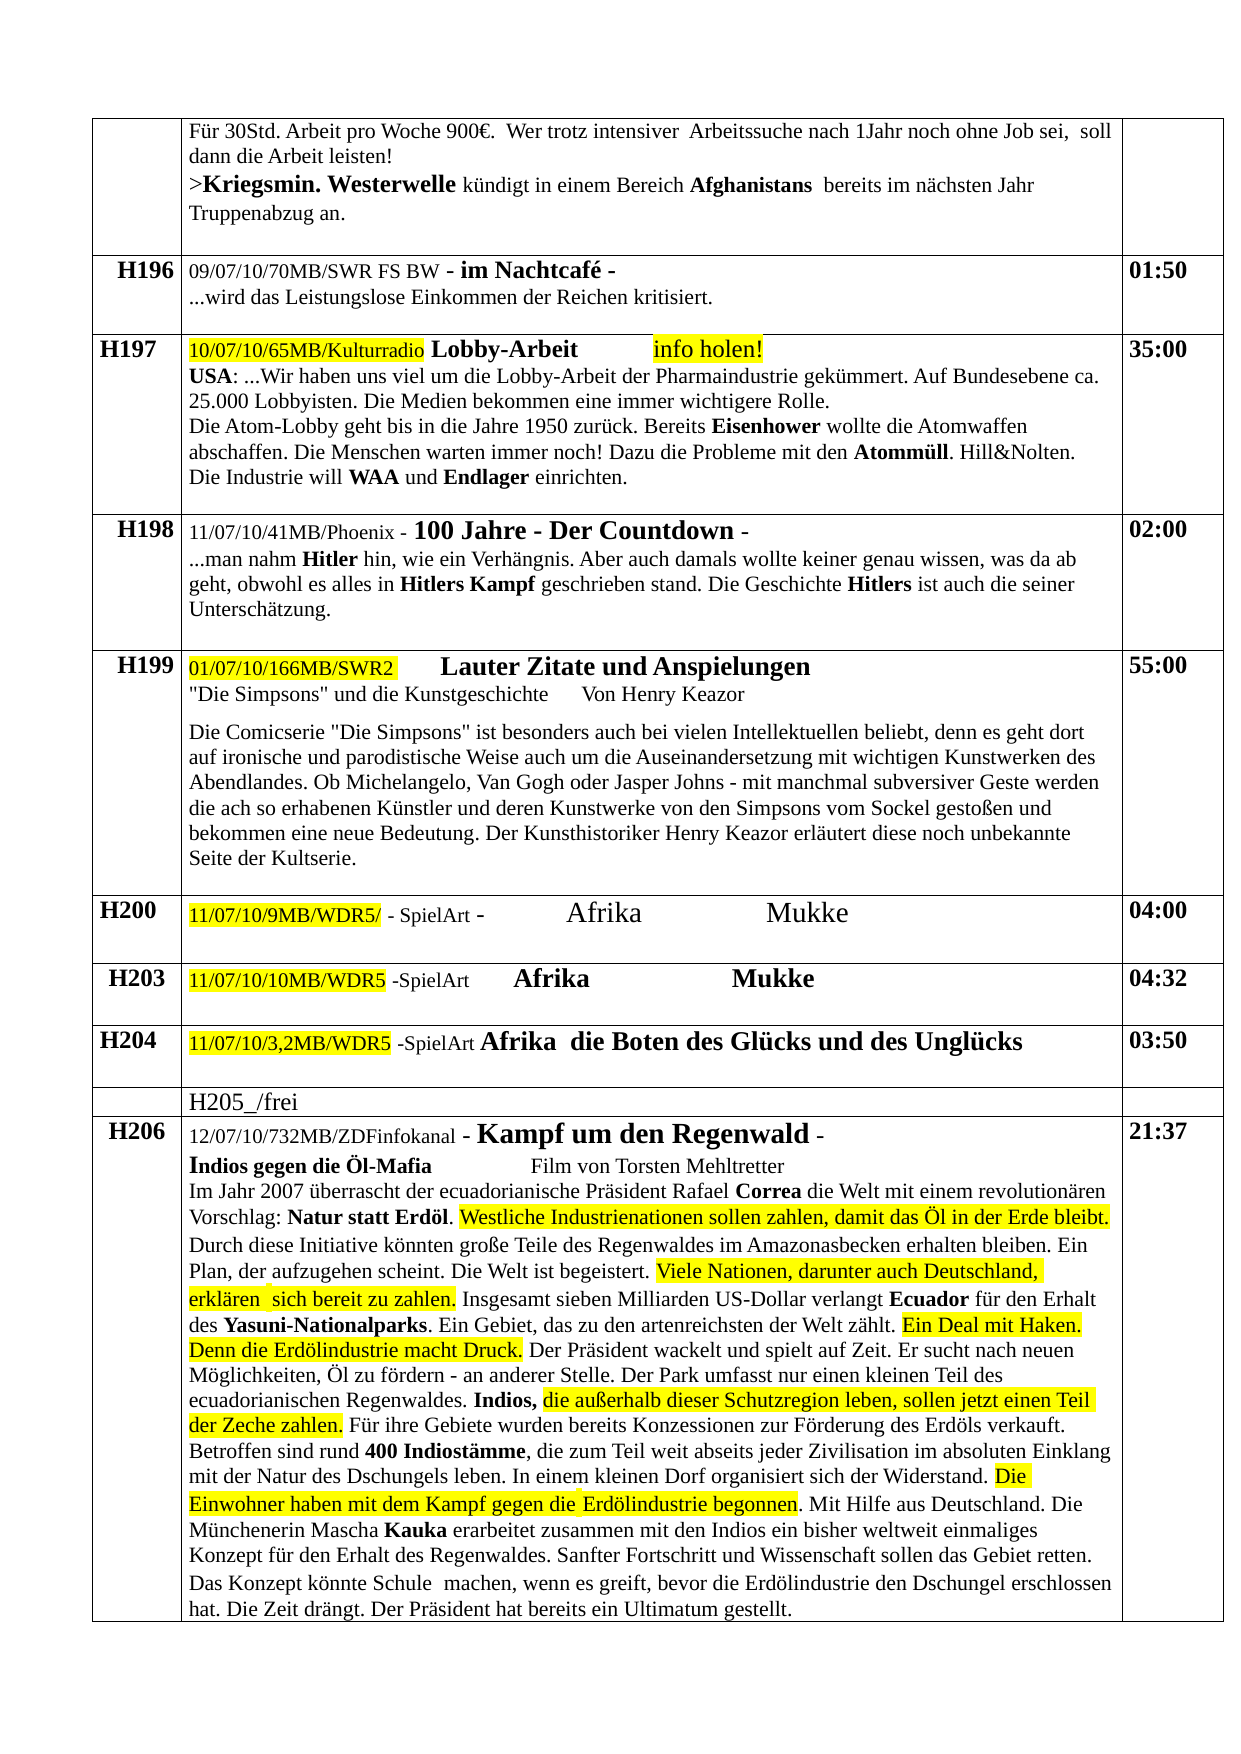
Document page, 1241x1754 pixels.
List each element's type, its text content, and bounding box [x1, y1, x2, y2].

table_cell [93, 1088, 181, 1116]
table_cell 01:50 [1123, 256, 1223, 334]
table_cell 01/07/10/166MB/SWR2 Lauter Zitate und Anspielungen "Die Simpsons" und die Kunstgeschichte Von Henry Keazor Die Comicserie "Die Simpsons" ist besonders auch bei vielen Intellektuellen beliebt, denn es geht dort auf ironische und parodistische Weise auch um die Auseinandersetzung mit wichtigen Kunstwerken des Abendlandes. Ob Michelangelo, Van Gogh oder Jasper Johns - mit manchmal subversiver Geste werden die ach so erhabenen Künstler und deren Kunstwerke von den Simpsons vom Sockel gestoßen und bekommen eine neue Bedeutung. Der Kunsthistoriker Henry Keazor erläutert diese noch unbekannte Seite der Kultserie. [182, 651, 1122, 895]
table_cell 10/07/10/65MB/Kulturradio Lobby-Arbeit info holen! USA: ...Wir haben uns viel um die Lobby-Arbeit der Pharmaindustrie gekümmert. Auf Bundesebene ca. 25.000 Lobbyisten. Die Medien bekommen eine immer wichtigere Rolle. Die Atom-Lobby geht bis in die Jahre 1950 zurück. Bereits Eisenhower wollte die Atomwaffen abschaffen. Die Menschen warten immer noch! Dazu die Probleme mit den Atommüll. Hill&Nolten. Die Industrie will WAA und Endlager einrichten. [182, 335, 1122, 514]
table_cell 03:50 [1123, 1026, 1223, 1087]
table_cell H205_/frei [182, 1088, 1122, 1116]
table_cell H196 [93, 256, 181, 334]
table_cell 11/07/10/9MB/WDR5/ - SpielArt - Afrika Mukke [182, 896, 1122, 962]
table_cell 02:00 [1123, 515, 1223, 650]
table_cell 04:32 [1123, 964, 1223, 1025]
table_cell Für 30Std. Arbeit pro Woche 900€. Wer trotz intensiver Arbeitssuche nach 1Jahr noch ohne Job sei, soll dann die Arbeit leisten! >Kriegsmin. Westerwelle kündigt in einem Bereich Afghanistans bereits im nächsten Jahr Truppenabzug an. [182, 119, 1122, 255]
table_cell H200 [93, 896, 181, 962]
table_cell H198 [93, 515, 181, 650]
table_cell 12/07/10/732MB/ZDFinfokanal - Kampf um den Regenwald - Indios gegen die Öl-Mafia Film von Torsten Mehltretter Im Jahr 2007 überrascht der ecuadorianische Präsident Rafael Correa die Welt mit einem revolutionären Vorschlag: Natur statt Erdöl. Westliche Industrienationen sollen zahlen, damit das Öl in der Erde bleibt. Durch diese Initiative könnten große Teile des Regenwaldes im Amazonasbecken erhalten bleiben. Ein Plan, der aufzugehen scheint. Die Welt ist begeistert. Viele Nationen, darunter auch Deutschland, erklären sich bereit zu zahlen. Insgesamt sieben Milliarden US-Dollar verlangt Ecuador für den Erhalt des Yasuni-Nationalparks. Ein Gebiet, das zu den artenreichsten der Welt zählt. Ein Deal mit Haken. Denn die Erdölindustrie macht Druck. Der Präsident wackelt und spielt auf Zeit. Er sucht nach neuen Möglichkeiten, Öl zu fördern - an anderer Stelle. Der Park umfasst nur einen kleinen Teil des ecuadorianischen Regenwaldes. Indios, die außerhalb dieser Schutzregion leben, sollen jetzt einen Teil der Zeche zahlen. Für ihre Gebiete wurden bereits Konzessionen zur Förderung des Erdöls verkauft. Betroffen sind rund 400 Indiostämme, die zum Teil weit abseits jeder Zivilisation im absoluten Einklang mit der Natur des Dschungels leben. In einem kleinen Dorf organisiert sich der Widerstand. Die Einwohner haben mit dem Kampf gegen die Erdölindustrie begonnen. Mit Hilfe aus Deutschland. Die Münchenerin Mascha Kauka erarbeitet zusammen mit den Indios ein bisher weltweit einmaliges Konzept für den Erhalt des Regenwaldes. Sanfter Fortschritt und Wissenschaft sollen das Gebiet retten. Das Konzept könnte Schule machen, wenn es greift, bevor die Erdölindustrie den Dschungel erschlossen hat. Die Zeit drängt. Der Präsident hat bereits ein Ultimatum gestellt. [182, 1117, 1122, 1621]
table_cell H204 [93, 1026, 181, 1087]
table_cell 11/07/10/10MB/WDR5 -SpielArt Afrika Mukke [182, 964, 1122, 1025]
table_cell 11/07/10/41MB/Phoenix - 100 Jahre - Der Countdown - ...man nahm Hitler hin, wie ein Verhängnis. Aber auch damals wollte keiner genau wissen, was da ab geht, obwohl es alles in Hitlers Kampf geschrieben stand. Die Geschichte Hitlers ist auch die seiner Unterschätzung. [182, 515, 1122, 650]
table_cell 11/07/10/3,2MB/WDR5 -SpielArt Afrika die Boten des Glücks und des Unglücks [182, 1026, 1122, 1087]
table_cell 09/07/10/70MB/SWR FS BW - im Nachtcafé - ...wird das Leistungslose Einkommen der Reichen kritisiert. [182, 256, 1122, 334]
table_cell 55:00 [1123, 651, 1223, 895]
table_cell 35:00 [1123, 335, 1223, 514]
table_cell [1123, 119, 1223, 255]
table_cell H206 [93, 1117, 181, 1621]
table_cell [93, 119, 181, 255]
table_cell H199 [93, 651, 181, 895]
table_cell H203 [93, 964, 181, 1025]
table_cell [1123, 1088, 1223, 1116]
table_cell 04:00 [1123, 896, 1223, 962]
table_cell H197 [93, 335, 181, 514]
table_cell 21:37 [1123, 1117, 1223, 1621]
